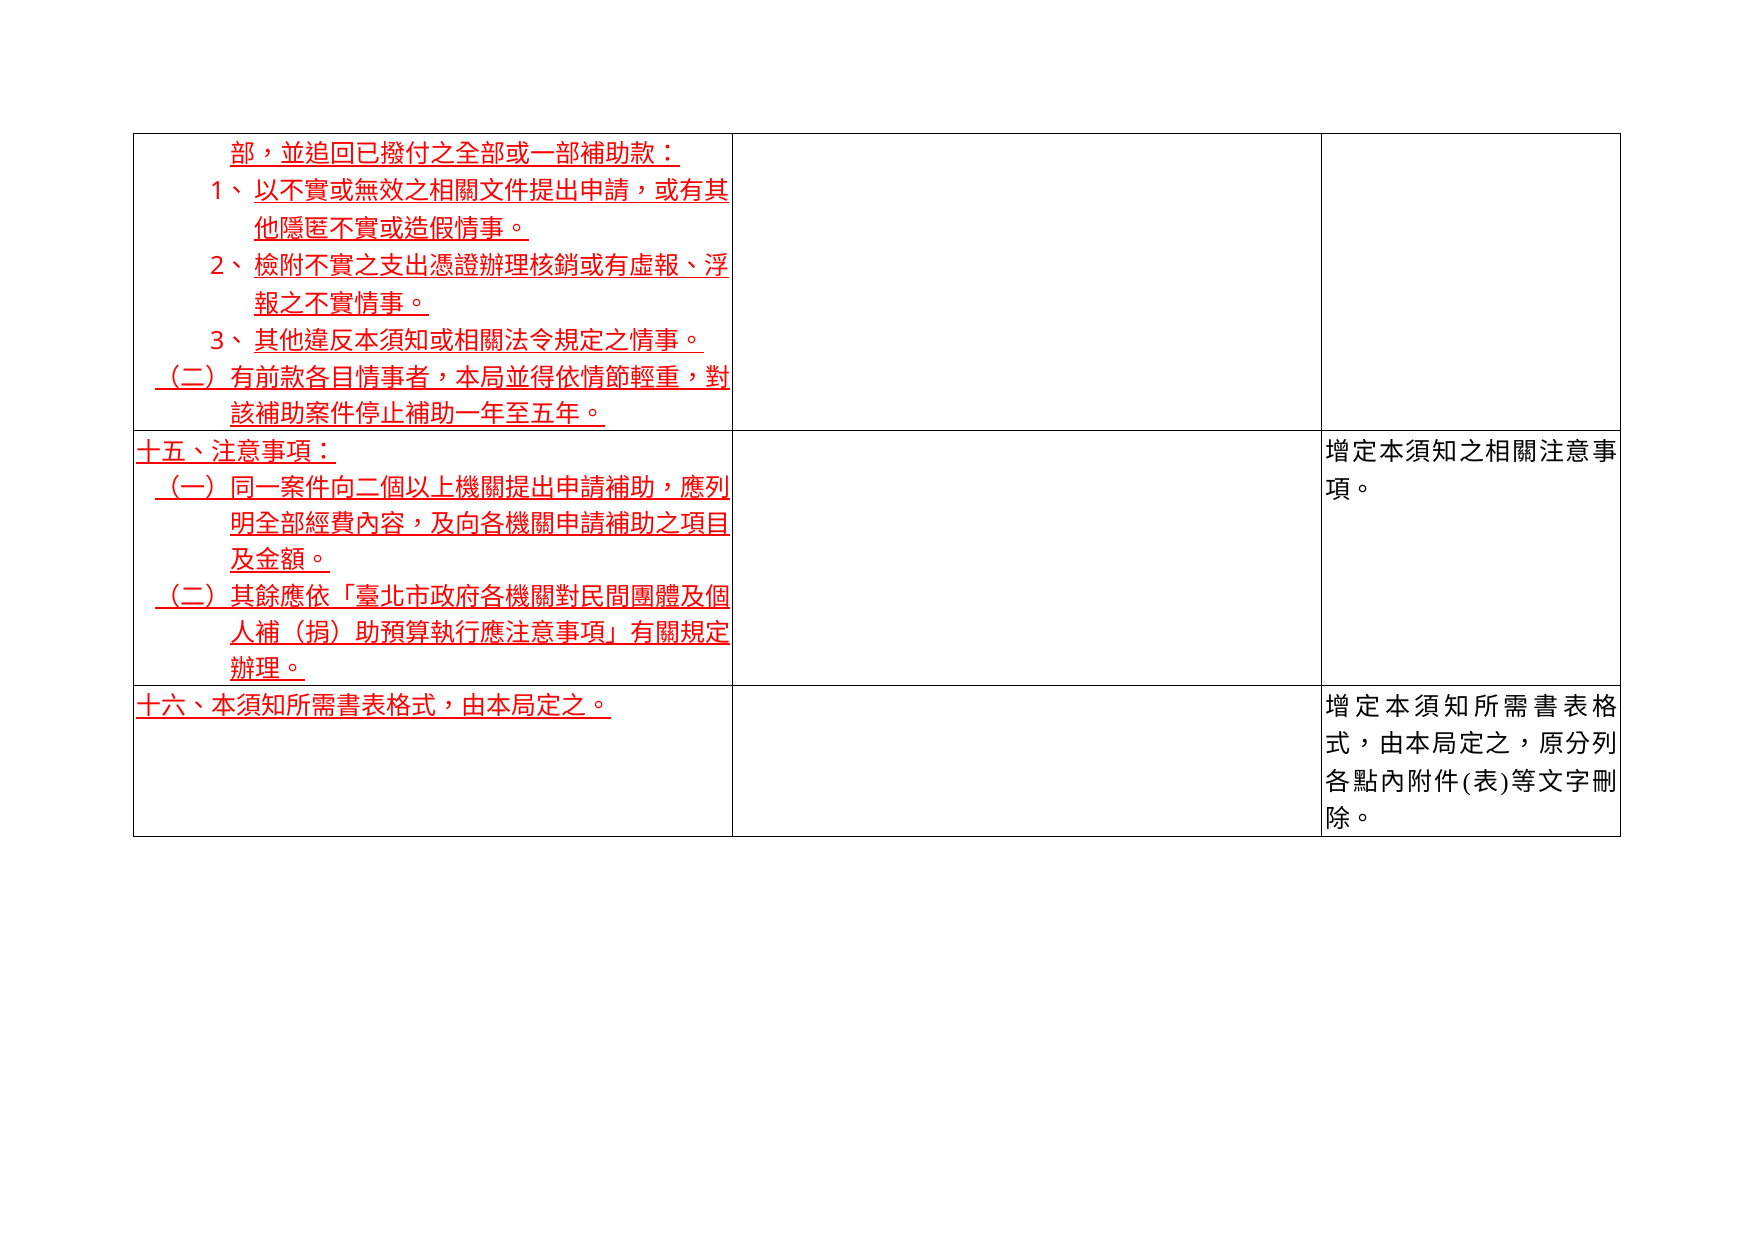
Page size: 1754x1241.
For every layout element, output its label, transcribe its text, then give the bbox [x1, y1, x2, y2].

table_cell 增定本須知之相關注意事項。 [1322, 431, 1620, 685]
table_cell [733, 431, 1321, 685]
table_cell [1322, 134, 1620, 430]
table_cell 增定本須知所需書表格式，由本局定之，原分列各點內附件(表)等文字刪除。 [1322, 686, 1620, 836]
table_cell [733, 134, 1321, 430]
table_cell 十五、注意事項： （一）同一案件向二個以上機關提出申請補助，應列明全部經費內容，及向各機關申請補助之項目及金額。 （二）其餘應依「臺北市政府各機關對民間團體及個人補（捐）助預算執行應注意事項」有關規定辦理。 [134, 431, 732, 685]
table_cell [733, 686, 1321, 836]
table_cell 部，並追回已撥付之全部或一部補助款： 以不實或無效之相關文件提出申請，或有其他隱匿不實或造假情事。 檢附不實之支出憑證辦理核銷或有虛報、浮報之不實情事。 其他違反本須知或相關法令規定之情事。 （二）有前款各目情事者，本局並得依情節輕重，對該補助案件停止補助一年至五年。 [134, 134, 732, 430]
table_cell 十六、本須知所需書表格式，由本局定之。 [134, 686, 732, 836]
